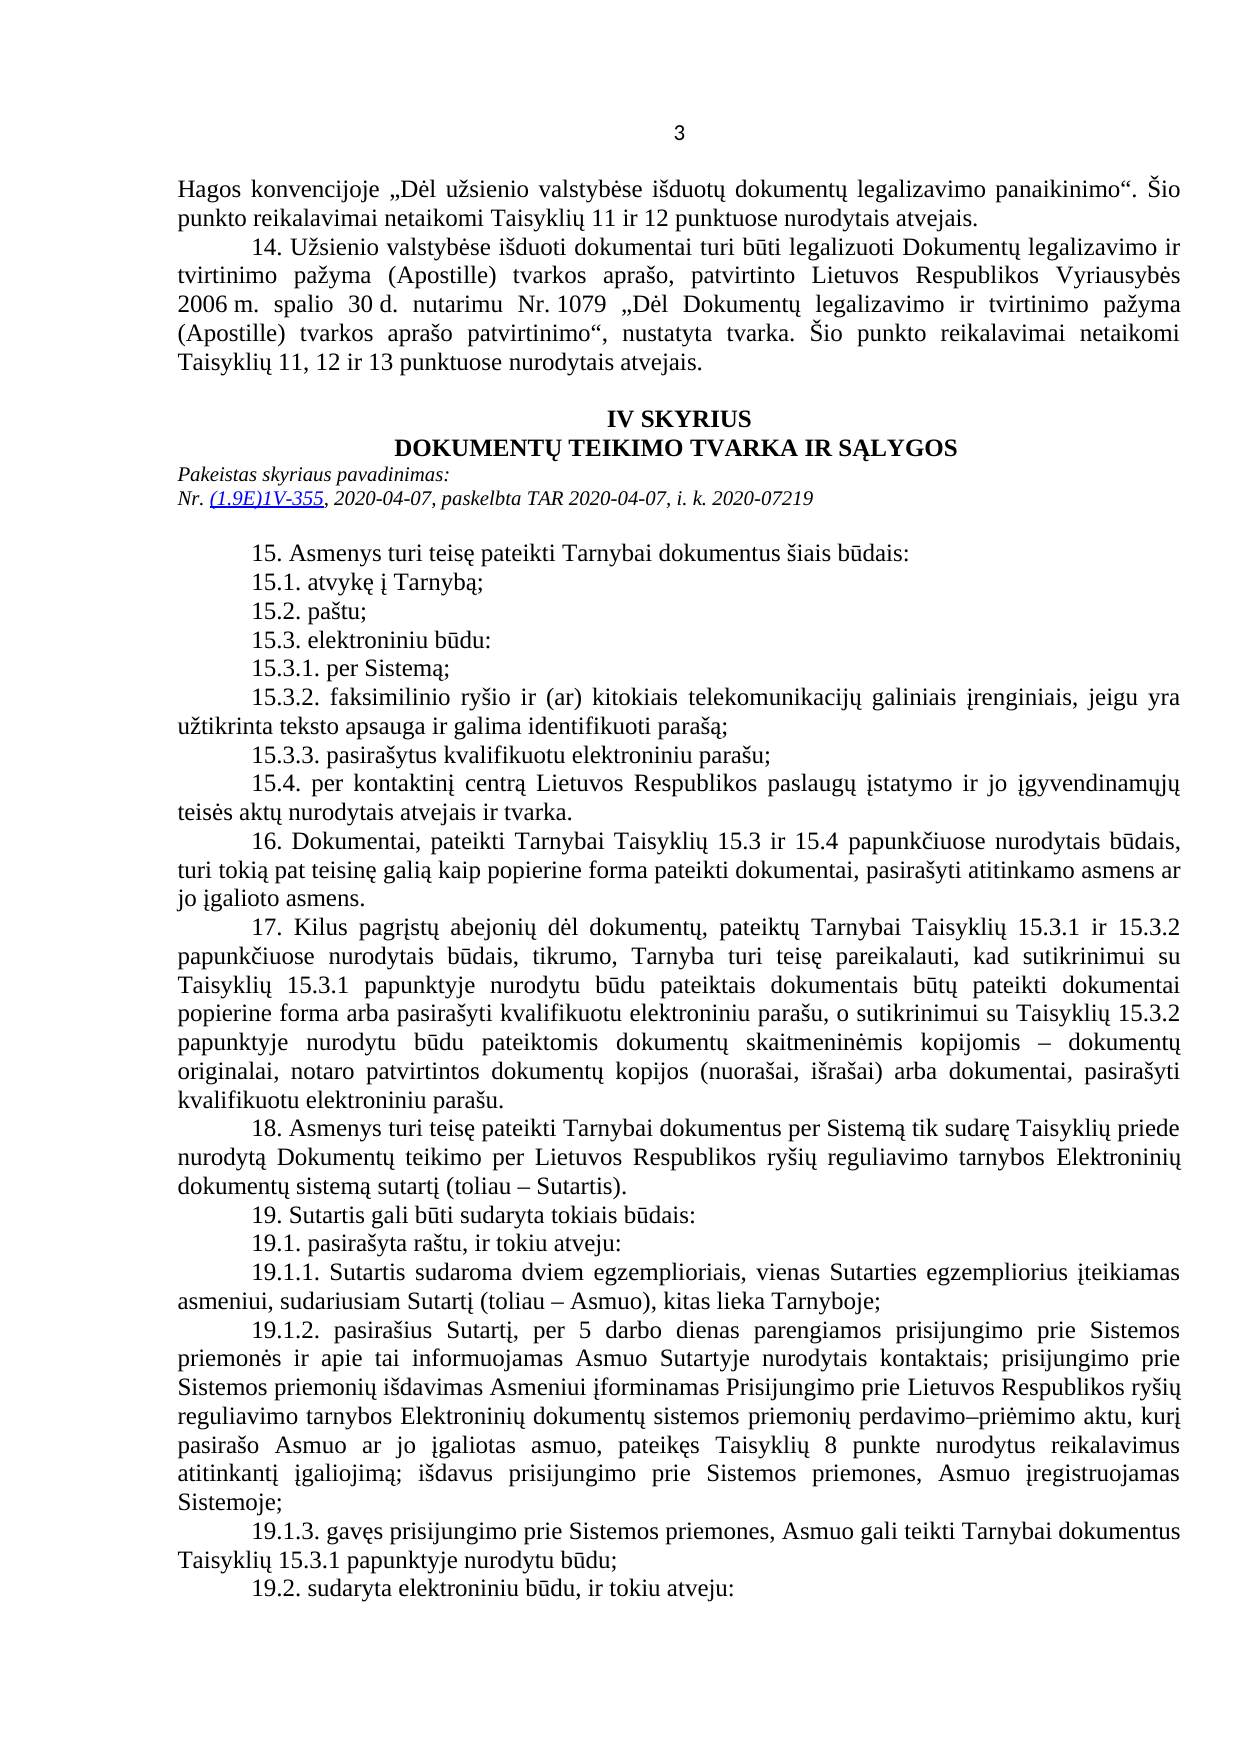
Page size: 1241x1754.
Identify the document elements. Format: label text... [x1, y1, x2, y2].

text 19.1.3. gavęs prisijungimo prie Sistemos priemones, Asmuo gali teikti Tarnybai dokumentus Taisyklių 15.3.1 papunktyje nurodytu būdu; [177, 1516, 1181, 1573]
text 15.1. atvykę į Tarnybą; [177, 567, 1181, 596]
text 18. Asmenys turi teisę pateikti Tarnybai dokumentus per Sistemą tik sudarę Taisyklių priede nurodytą Dokumentų teikimo per Lietuvos Respublikos ryšių reguliavimo tarnybos Elektroninių dokumentų sistemą sutartį (toliau – Sutartis). [177, 1113, 1181, 1200]
text 19.2. sudaryta elektroniniu būdu, ir tokiu atveju: [177, 1573, 1181, 1602]
text 15.3. elektroniniu būdu: [177, 625, 1181, 653]
text 19.1. pasirašyta raštu, ir tokiu atveju: [177, 1228, 1181, 1257]
text 15.3.3. pasirašytus kvalifikuotu elektroniniu parašu; [177, 740, 1181, 768]
text Hagos konvencijoje „Dėl užsienio valstybėse išduotų dokumentų legalizavimo panaikinimo“. Šio punkto reikalavimai netaikomi Taisyklių 11 ir 12 punktuose nurodytais atvejais. [177, 174, 1181, 232]
text 19.1.1. Sutartis sudaroma dviem egzemplioriais, vienas Sutarties egzempliorius įteikiamas asmeniui, sudariusiam Sutartį (toliau – Asmuo), kitas lieka Tarnyboje; [177, 1257, 1181, 1315]
text 19. Sutartis gali būti sudaryta tokiais būdais: [177, 1200, 1181, 1228]
text 15.4. per kontaktinį centrą Lietuvos Respublikos paslaugų įstatymo ir jo įgyvendinamųjų teisės aktų nurodytais atvejais ir tvarka. [177, 768, 1181, 826]
text 15.2. paštu; [177, 596, 1181, 625]
text 14. Užsienio valstybėse išduoti dokumentai turi būti legalizuoti Dokumentų legalizavimo ir tvirtinimo pažyma (Apostille) tvarkos aprašo, patvirtinto Lietuvos Respublikos Vyriausybės 2006 m. spalio 30 d. nutarimu Nr. 1079 „Dėl Dokumentų legalizavimo ir tvirtinimo pažyma (Apostille) tvarkos aprašo patvirtinimo“, nustatyta tvarka. Šio punkto reikalavimai netaikomi Taisyklių 11, 12 ir 13 punktuose nurodytais atvejais. [177, 232, 1181, 375]
text DOKUMENTŲ TEIKIMO TVARKA IR SĄLYGOS [177, 433, 1181, 462]
text 17. Kilus pagrįstų abejonių dėl dokumentų, pateiktų Tarnybai Taisyklių 15.3.1 ir 15.3.2 papunkčiuose nurodytais būdais, tikrumo, Tarnyba turi teisę pareikalauti, kad sutikrinimui su Taisyklių 15.3.1 papunktyje nurodytu būdu pateiktais dokumentais būtų pateikti dokumentai popierine forma arba pasirašyti kvalifikuotu elektroniniu parašu, o sutikrinimui su Taisyklių 15.3.2 papunktyje nurodytu būdu pateiktomis dokumentų skaitmeninėmis kopijomis – dokumentų originalai, notaro patvirtintos dokumentų kopijos (nuorašai, išrašai) arba dokumentai, pasirašyti kvalifikuotu elektroniniu parašu. [177, 912, 1181, 1113]
text 15. Asmenys turi teisę pateikti Tarnybai dokumentus šiais būdais: [177, 538, 1181, 567]
text 16. Dokumentai, pateikti Tarnybai Taisyklių 15.3 ir 15.4 papunkčiuose nurodytais būdais, turi tokią pat teisinę galią kaip popierine forma pateikti dokumentai, pasirašyti atitinkamo asmens ar jo įgalioto asmens. [177, 826, 1181, 912]
text IV SKYRIUS [177, 404, 1181, 433]
text Nr. (1.9E)1V-355, 2020-04-07, paskelbta TAR 2020-04-07, i. k. 2020-07219 [177, 486, 1181, 510]
text 19.1.2. pasirašius Sutartį, per 5 darbo dienas parengiamos prisijungimo prie Sistemos priemonės ir apie tai informuojamas Asmuo Sutartyje nurodytais kontaktais; prisijungimo prie Sistemos priemonių išdavimas Asmeniui įforminamas Prisijungimo prie Lietuvos Respublikos ryšių reguliavimo tarnybos Elektroninių dokumentų sistemos priemonių perdavimo–priėmimo aktu, kurį pasirašo Asmuo ar jo įgaliotas asmuo, pateikęs Taisyklių 8 punkte nurodytus reikalavimus atitinkantį įgaliojimą; išdavus prisijungimo prie Sistemos priemones, Asmuo įregistruojamas Sistemoje; [177, 1315, 1181, 1516]
text Pakeistas skyriaus pavadinimas: [177, 462, 1181, 486]
text 15.3.2. faksimilinio ryšio ir (ar) kitokiais telekomunikacijų galiniais įrenginiais, jeigu yra užtikrinta teksto apsauga ir galima identifikuoti parašą; [177, 682, 1181, 740]
text 15.3.1. per Sistemą; [177, 653, 1181, 682]
